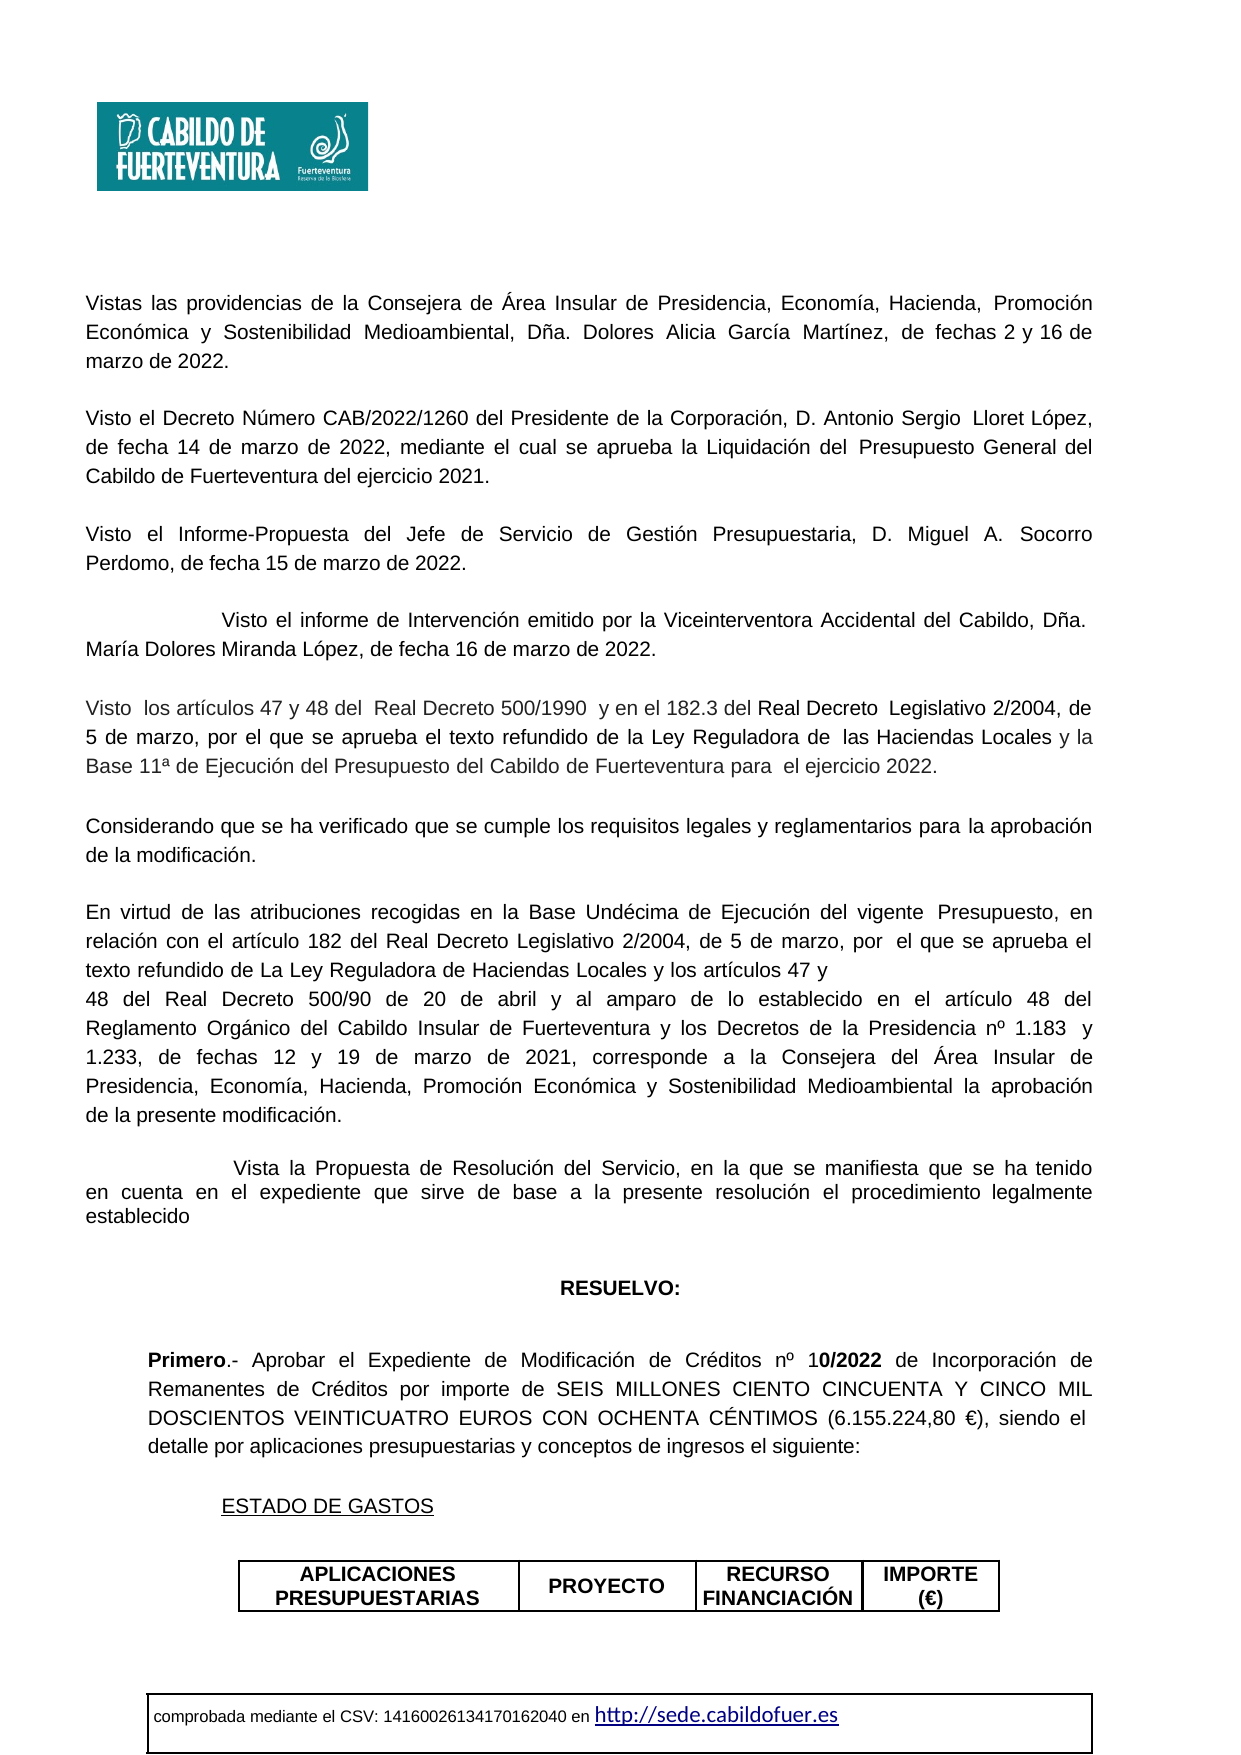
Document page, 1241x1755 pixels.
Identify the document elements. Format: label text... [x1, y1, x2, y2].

text Considerando que se ha verificado que se cumple los requisitos legales y reglamentarios para la aprobación de la modificación. [85, 813, 1093, 866]
text Visto el informe de Intervención emitido por la Viceinterventora Accidental del Cabildo, Dña. [221, 608, 1107, 632]
subtitle RESUELVO: [133, 1276, 1107, 1299]
table_header PROYECTO [520, 1562, 695, 1610]
text 48 del Real Decreto 500/90 de 20 de abril y al amparo de lo establecido en el artículo 48 del Reglamento Orgánico del Cabildo Insular de Fuerteventura y los Decretos de la Presidencia nº 1.183 y 1.233, de fechas 12 y 19 de marzo de 2021, corresponde a la Consejera del Área Insular de Presidencia, Economía, Hacienda, Promoción Económica y Sostenibilidad Medioambiental la aprobación de la presente modificación. [85, 987, 1093, 1127]
text Visto el Informe-Propuesta del Jefe de Servicio de Gestión Presupuestaria, D. Miguel A. Socorro Perdomo, de fecha 15 de marzo de 2022. [85, 522, 1093, 574]
text En virtud de las atribuciones recogidas en la Base Undécima de Ejecución del vigente Presupuesto, en relación con el artículo 182 del Real Decreto Legislativo 2/2004, de 5 de marzo, por el que se aprueba el texto refundido de La Ley Reguladora de Haciendas Locales y los artículos 47 y [85, 900, 1093, 982]
text Vista la Propuesta de Resolución del Servicio, en la que se manifiesta que se ha tenido en cuenta en el expediente que sirve de base a la presente resolución el procedimiento legalmente establecido [85, 1155, 1093, 1228]
text detalle por aplicaciones presupuestarias y conceptos de ingresos el siguiente: ESTADO DE GASTOS [148, 1434, 867, 1518]
table_header RECURSO FINANCIACIÓN [697, 1562, 861, 1610]
text Vistas las providencias de la Consejera de Área Insular de Presidencia, Economía, Hacienda, Promoción Económica y Sostenibilidad Medioambiental, Dña. Dolores Alicia García Martínez, de fechas 2 y 16 de marzo de 2022. [85, 291, 1093, 372]
text Visto los artículos 47 y 48 del Real Decreto 500/1990 y en el 182.3 del Real Decreto Legislativo 2/2004, de 5 de marzo, por el que se aprueba el texto refundido de la Ley Reguladora de las Haciendas Locales y la Base 11ª de Ejecución del Presupuesto del Cabildo de Fuerteventura para el ejercicio 2022. [85, 696, 1093, 778]
table_header APLICACIONES PRESUPUESTARIAS [240, 1562, 518, 1610]
text María Dolores Miranda López, de fecha 16 de marzo de 2022. [85, 637, 1107, 661]
text Visto el Decreto Número CAB/2022/1260 del Presidente de la Corporación, D. Antonio Sergio Lloret López, de fecha 14 de marzo de 2022, mediante el cual se aprueba la Liquidación del Presupuesto General del Cabildo de Fuerteventura del ejercicio 2021. [85, 406, 1093, 488]
table_header IMPORTE (€) [864, 1562, 998, 1610]
text Primero.- Aprobar el Expediente de Modificación de Créditos nº 10/2022 de Incorporación de Remanentes de Créditos por importe de SEIS MILLONES CIENTO CINCUENTA Y CINCO MIL DOSCIENTOS VEINTICUATRO EUROS CON OCHENTA CÉNTIMOS (6.155.224,80 €), siendo el [148, 1347, 1093, 1429]
